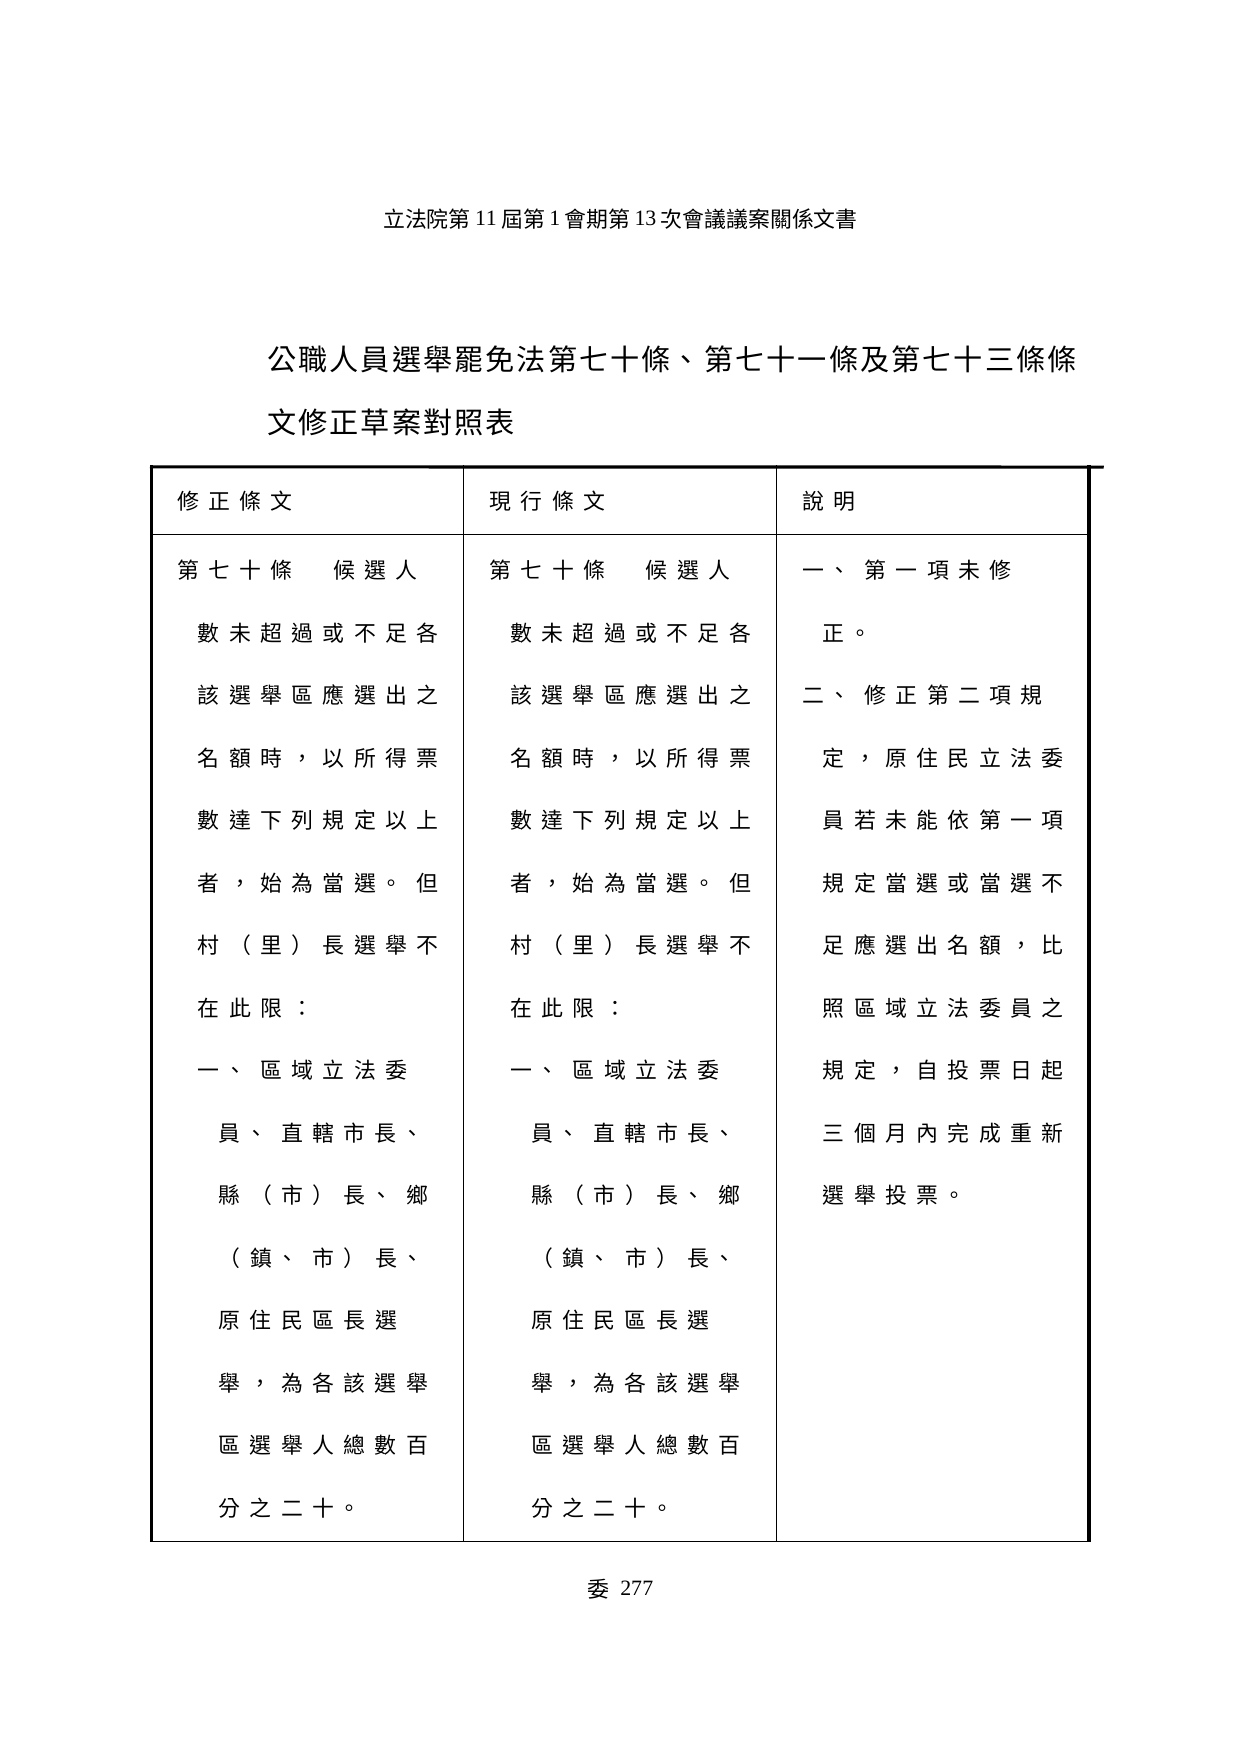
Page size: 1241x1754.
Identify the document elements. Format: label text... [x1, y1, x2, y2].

table_header 公職人員選舉罷免法第七十條、第七十一條及第七十三條條文修正草案對照表 [151, 313, 1089, 465]
table_cell 說明 [777, 469, 1087, 534]
table_cell 現行條文 [464, 469, 776, 534]
table_cell 第七十條 候選人數未超過或不足各該選舉區應選出之名額時，以所得票數達下列規定以上者，始為當選。但村（里）長選舉不在此限： 一、區域立法委員、直轄市長、縣（市）長、鄉（鎮、市）長、原住民區長選舉，為各該選舉區選舉人總數百分之二十。 [153, 535, 463, 1541]
table_cell 一、第一項未修正。 二、修正第二項規定，原住民立法委員若未能依第一項規定當選或當選不足應選出名額，比照區域立法委員之規定，自投票日起三個月內完成重新選舉投票。 [777, 535, 1087, 1541]
table_cell 修正條文 [153, 469, 463, 534]
table_cell 第七十條 候選人數未超過或不足各該選舉區應選出之名額時，以所得票數達下列規定以上者，始為當選。但村（里）長選舉不在此限： 一、區域立法委員、直轄市長、縣（市）長、鄉（鎮、市）長、原住民區長選舉，為各該選舉區選舉人總數百分之二十。 [464, 535, 776, 1541]
